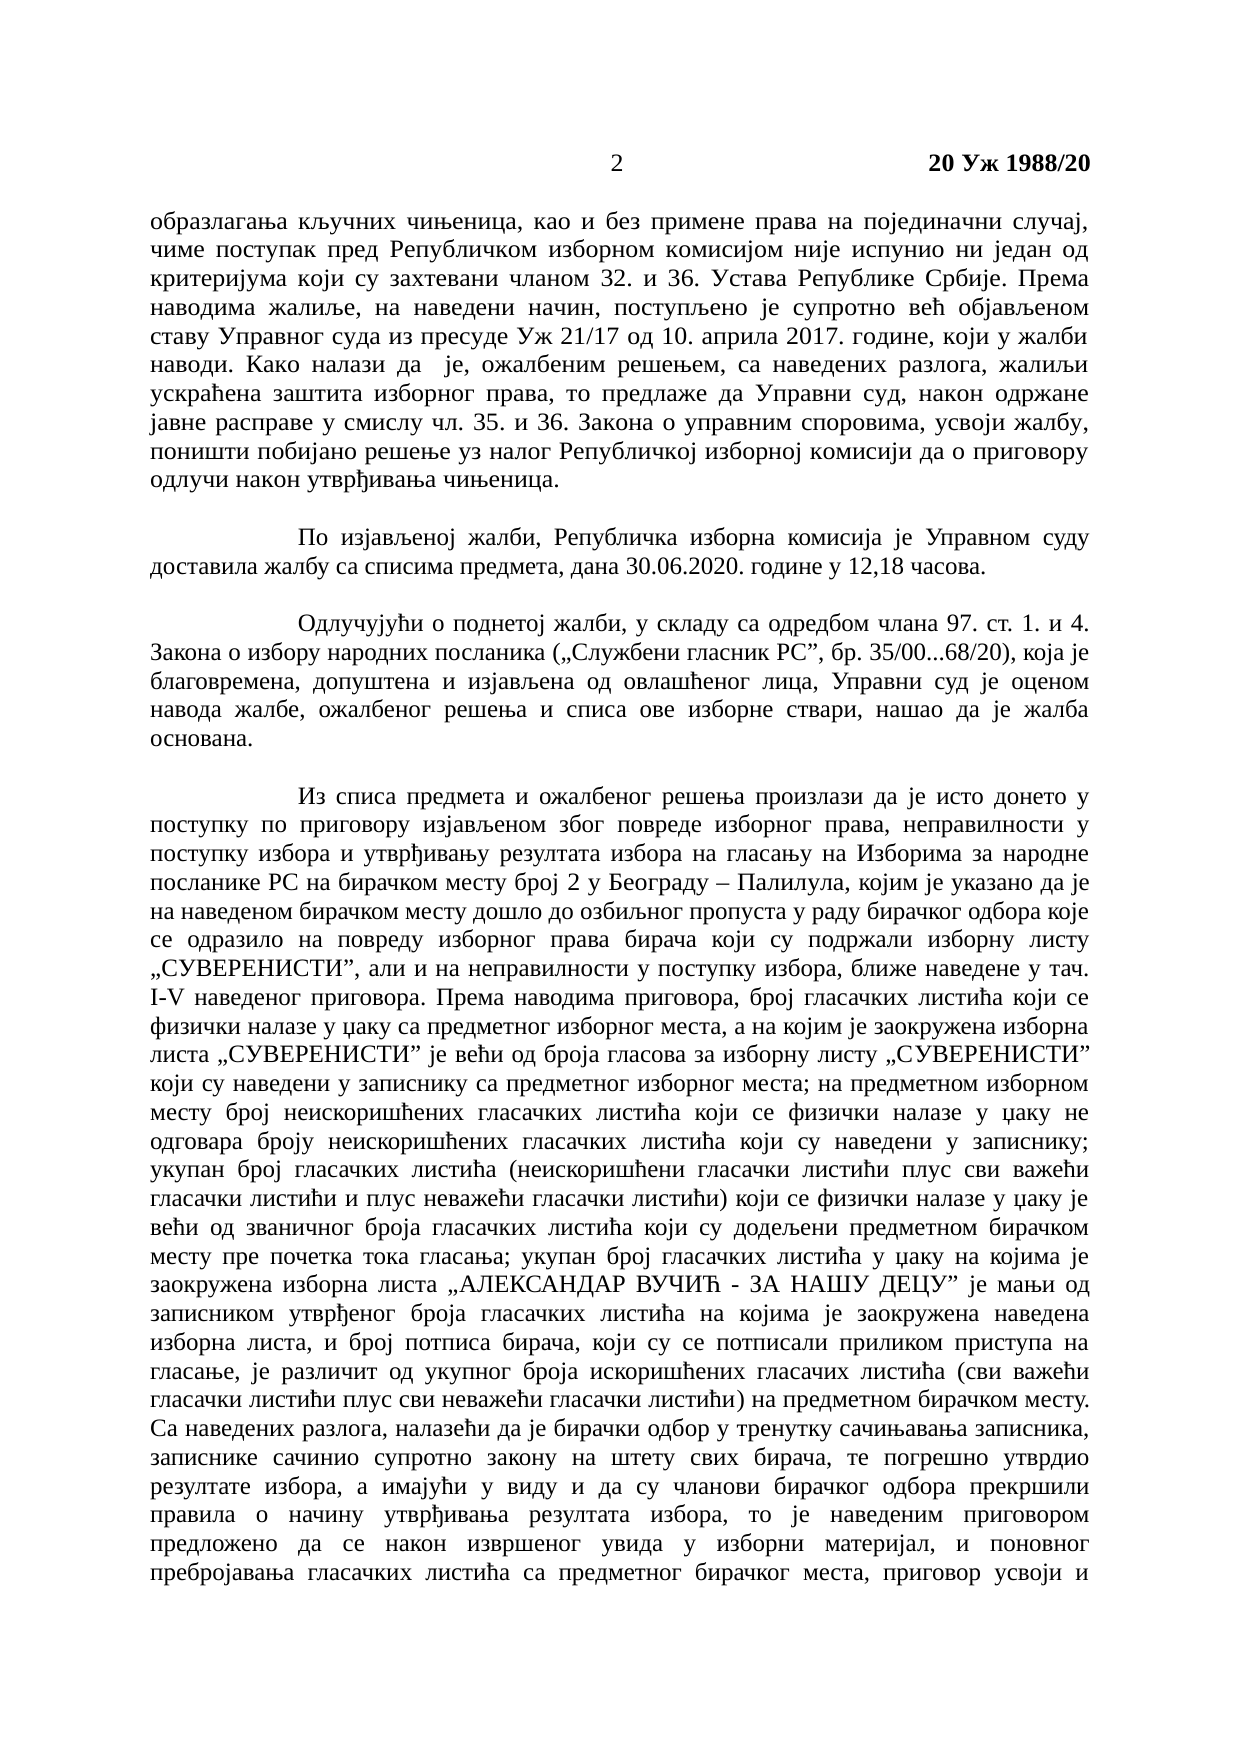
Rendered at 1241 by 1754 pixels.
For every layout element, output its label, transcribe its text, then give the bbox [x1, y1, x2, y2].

text Из списа предмета и ожалбеног решења произлази да је исто донето у поступку по приговору изјављеном због повреде изборног права, неправилности у поступку избора и утврђивању резултата избора на гласању на Изборима за народне посланике РС на бирачком месту број 2 у Београду – Палилула, којим је указано да је на наведеном бирачком месту дошло до озбиљног пропуста у раду бирачког одбора које се одразило на повреду изборног права бирача који су подржали изборну листу „СУВЕРЕНИСТИ”, али и на неправилности у поступку избора, ближе наведене у тач. I-V наведеног приговора. Према наводима приговора, број гласачких листића који се физички налазе у џаку са предметног изборног места, а на којим је заокружена изборна листа „СУВЕРЕНИСТИ” је већи од броја гласова за изборну листу „СУВЕРЕНИСТИ” који су наведени у записнику са предметног изборног места; на предметном изборном месту број неискоришћених гласачких листића који се физички налазе у џаку не одговара броју неискоришћених гласачких листића који су наведени у записнику; укупан број гласачких листића (неискоришћени гласачки листићи плус сви важећи гласачки листићи и плус неважећи гласачки листићи) који се физички налазе у џаку је већи од званичног броја гласачких листића који су додељени предметном бирачком месту пре почетка тока гласања; укупан број гласачких листића у џаку на којима је заокружена изборна листа „АЛЕКСАНДАР ВУЧИЋ - ЗА НАШУ ДЕЦУ” је мањи од записником утврђеног броја гласачких листића на којима је заокружена наведена изборна листа, и број потписа бирача, који су се потписали приликом приступа на гласање, је различит од укупног броја искоришћених гласачих листића (сви важећи гласачки листићи плус сви неважећи гласачки листићи) на предметном бирачком месту. Са наведених разлога, налазећи да је бирачки одбор у тренутку сачињавања записника, записнике сачинио супротно закону на штету свих бирача, те погрешно утврдио резултате избора, а имајући у виду и да су чланови бирачког одбора прекршили правила о начину утврђивања резултата избора, то је наведеним приговором предложено да се након извршеног увида у изборни материјал, и поновног пребројавања гласачких листића са предметног бирачког места, приговор усвоји и [150, 781, 1090, 1586]
text Одлучујући о поднетој жалби, у складу са одредбом члана 97. ст. 1. и 4. Закона о избору народних посланика („Службени гласник РС”, бр. 35/00...68/20), која је благовремена, допуштена и изјављена од овлашћеног лица, Управни суд је оценом навода жалбе, ожалбеног решења и списа ове изборне ствари, нашао да је жалба основана. [150, 608, 1090, 752]
text По изјављеној жалби, Републичка изборна комисија је Управном суду доставила жалбу са списима предмета, дана 30.06.2020. године у 12,18 часова. [150, 522, 1090, 579]
text образлагања кључних чињеница, као и без примене права на појединачни случај, чиме поступак пред Републичком изборном комисијом није испунио ни један од критеријума који су захтевани чланом 32. и 36. Устава Републике Србије. Према наводима жалиље, на наведени начин, поступљено је супротно већ објављеном ставу Управног суда из пресуде Уж 21/17 од 10. априла 2017. године, који у жалби наводи. Како налази да је, ожалбеним решењем, са наведених разлога, жалиљи ускраћена заштита изборног права, то предлаже да Управни суд, након одржане јавне расправе у смислу чл. 35. и 36. Закона о управним споровима, усвоји жалбу, поништи побијано решење уз налог Републичкој изборној комисији да о приговору одлучи након утврђивања чињеница. [150, 206, 1090, 493]
